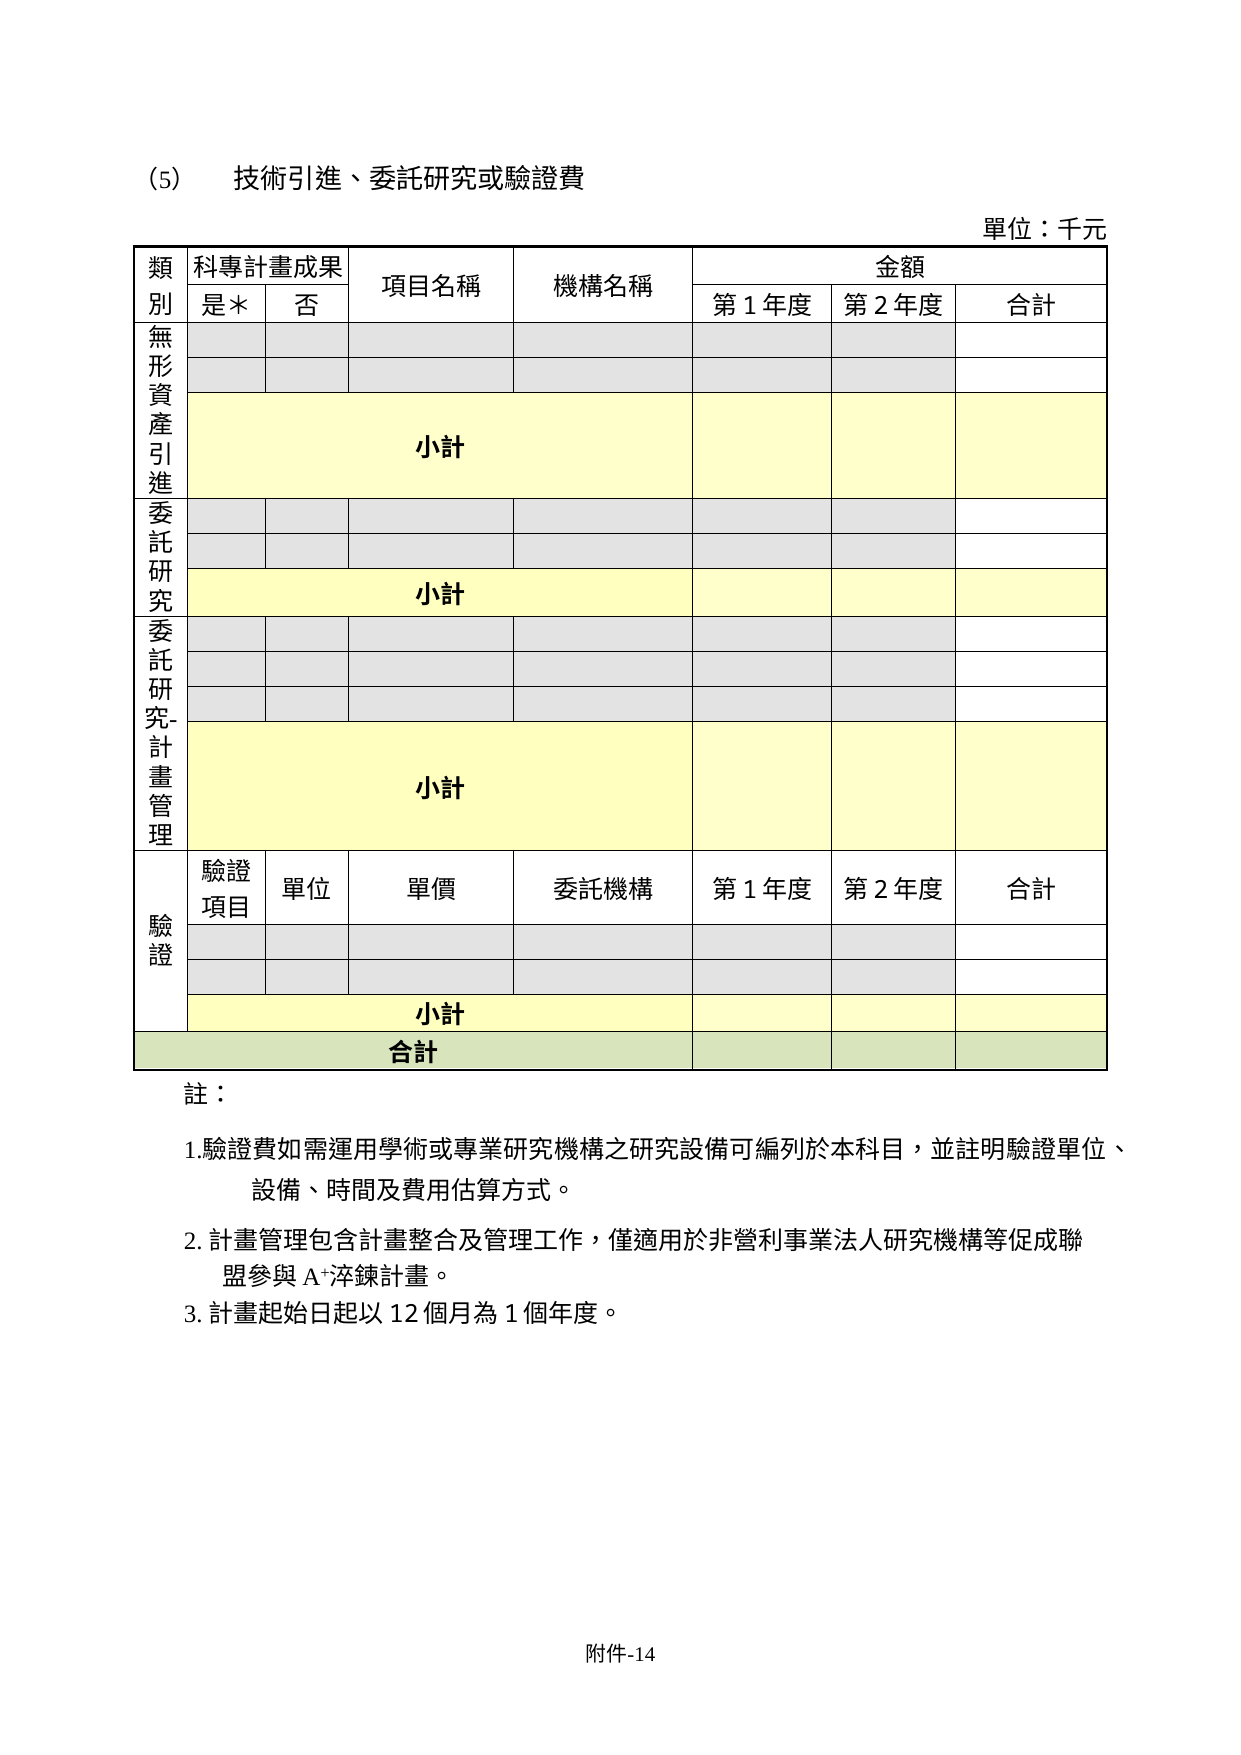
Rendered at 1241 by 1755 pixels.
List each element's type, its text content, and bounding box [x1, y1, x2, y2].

table_cell [956, 995, 1106, 1031]
table_cell [956, 652, 1106, 686]
table_header 類別 [135, 248, 187, 322]
table_cell [188, 960, 265, 994]
table_cell [693, 960, 831, 994]
table_header 科專計畫成果 [188, 248, 348, 284]
table_cell [832, 499, 955, 533]
table_cell [832, 722, 955, 850]
table_cell [956, 358, 1106, 392]
table_cell [693, 925, 831, 959]
table_cell 委託機構 [514, 851, 692, 924]
table_cell [832, 534, 955, 568]
table_cell [956, 722, 1106, 850]
table_cell [956, 925, 1106, 959]
table_cell [693, 534, 831, 568]
table_cell [693, 393, 831, 498]
table_cell [266, 925, 348, 959]
table_cell [693, 499, 831, 533]
table_cell [349, 499, 513, 533]
table_cell [832, 925, 955, 959]
table_cell 第1年度 [693, 285, 831, 322]
table_cell [188, 323, 265, 357]
table_cell [266, 617, 348, 651]
text 單位：千元 [133, 209, 1107, 245]
table_cell [514, 687, 692, 721]
table_cell [832, 569, 955, 616]
table_cell [349, 358, 513, 392]
table_cell [188, 652, 265, 686]
table_cell [349, 323, 513, 357]
table_cell 是＊ [188, 285, 265, 322]
table_cell [956, 499, 1106, 533]
table_cell [188, 499, 265, 533]
table_cell 否 [266, 285, 348, 322]
table_cell [266, 358, 348, 392]
table_cell 無形資產引進 [135, 323, 187, 498]
table_cell [266, 534, 348, 568]
table_cell [349, 617, 513, 651]
table_cell [956, 960, 1106, 994]
table_cell [832, 652, 955, 686]
table_cell 第2年度 [832, 285, 955, 322]
table_cell [693, 617, 831, 651]
table_cell [693, 1032, 831, 1068]
table_cell [832, 323, 955, 357]
table_cell [188, 925, 265, 959]
table_cell [514, 534, 692, 568]
table_cell [693, 687, 831, 721]
table_cell [188, 617, 265, 651]
table_cell [266, 323, 348, 357]
table_cell [514, 925, 692, 959]
table_cell 小計 [188, 393, 692, 498]
table_cell [188, 687, 265, 721]
text 註： [183, 1071, 1107, 1112]
table_cell 委託研究-計畫管理 [135, 617, 187, 850]
table_cell [349, 960, 513, 994]
table_cell [693, 652, 831, 686]
table_cell [956, 323, 1106, 357]
table_cell [956, 569, 1106, 616]
table_cell [693, 323, 831, 357]
table_cell 單價 [349, 851, 513, 924]
table_cell 合計 [135, 1032, 692, 1068]
table_cell [188, 358, 265, 392]
table_cell [266, 499, 348, 533]
table_cell [956, 687, 1106, 721]
table_cell [693, 569, 831, 616]
table_cell 小計 [188, 722, 692, 850]
table_cell [514, 499, 692, 533]
table_cell [956, 534, 1106, 568]
table_cell 合計 [956, 851, 1106, 924]
text 2. 計畫管理包含計畫整合及管理工作，僅適用於非營利事業法人研究機構等促成聯盟參與A+淬鍊計畫。 [183, 1221, 1107, 1293]
text 3. 計畫起始日起以12個月為1個年度。 [183, 1293, 1107, 1329]
table_cell [266, 687, 348, 721]
list 技術引進、委託研究或驗證費 [133, 155, 1107, 197]
table_cell [832, 393, 955, 498]
table_cell [956, 1032, 1106, 1068]
table_cell [188, 534, 265, 568]
table_cell 小計 [188, 569, 692, 616]
table_cell [514, 652, 692, 686]
table_cell [956, 393, 1106, 498]
table_cell [832, 1032, 955, 1068]
table_cell 第2年度 [832, 851, 955, 924]
table_cell [693, 358, 831, 392]
table_cell [349, 534, 513, 568]
table_cell [349, 652, 513, 686]
table_cell [349, 925, 513, 959]
table_header 金額 [693, 248, 1106, 284]
table_cell [266, 652, 348, 686]
table_cell 小計 [188, 995, 692, 1031]
table_cell [832, 995, 955, 1031]
table_header 機構名稱 [514, 248, 692, 322]
table_cell [832, 358, 955, 392]
table_cell 驗證 [135, 851, 187, 1031]
table_cell [832, 960, 955, 994]
table_cell [693, 722, 831, 850]
table_cell [693, 995, 831, 1031]
table_cell 驗證項目 [188, 851, 265, 924]
table_cell [832, 687, 955, 721]
text 1.驗證費如需運用學術或專業研究機構之研究設備可編列於本科目，並註明驗證單位、設備、時間及費用估算方式。 [183, 1125, 1107, 1208]
table_cell 第1年度 [693, 851, 831, 924]
table_cell [349, 687, 513, 721]
table_cell [956, 617, 1106, 651]
table_cell [514, 323, 692, 357]
table_cell [514, 960, 692, 994]
table_cell [266, 960, 348, 994]
table_cell [832, 617, 955, 651]
table_cell [514, 358, 692, 392]
table_cell 委託研究 [135, 499, 187, 616]
table_cell 單位 [266, 851, 348, 924]
table_cell 合計 [956, 285, 1106, 322]
table_header 項目名稱 [349, 248, 513, 322]
table_cell [514, 617, 692, 651]
